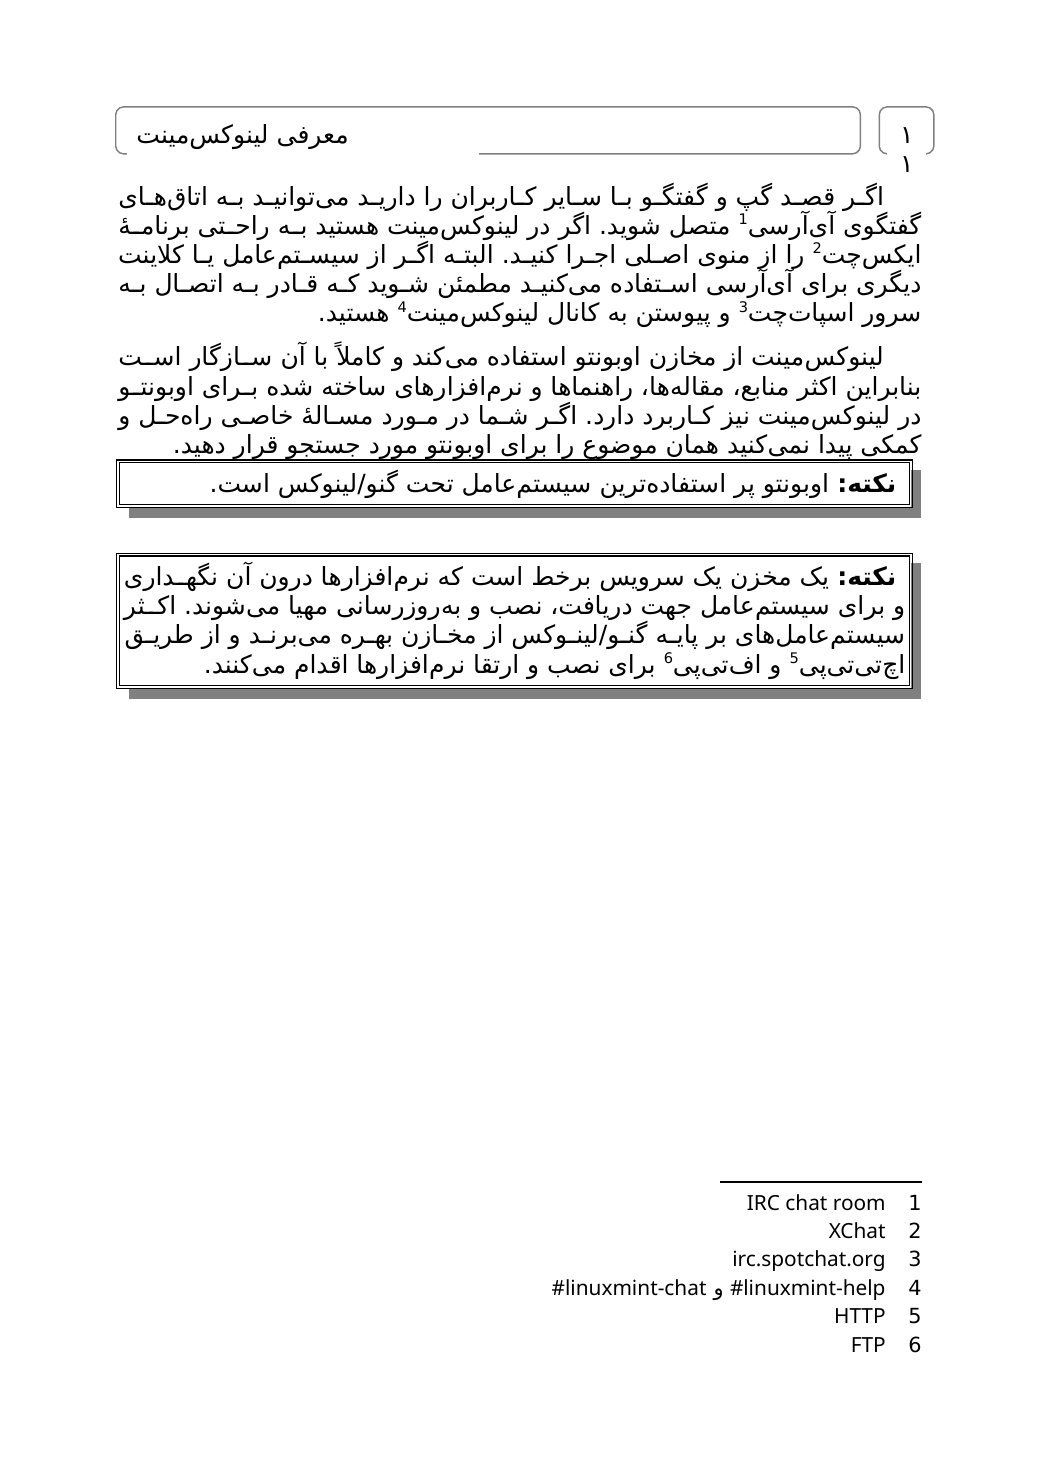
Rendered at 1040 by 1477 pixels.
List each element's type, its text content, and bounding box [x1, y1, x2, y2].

text IRC chat room [118, 1188, 921, 1216]
table_header نکته: اوبونتو پر استفاده‌ترین سیستم‌عامل تحت گنو/لینوکس است. [120, 463, 909, 504]
text ‎#linuxmint-help و ‎#linuxmint-chat [118, 1273, 921, 1301]
text irc.spotchat.org [118, 1244, 921, 1273]
text لینوکس‌مینت از مخازن اوبونتو استفاده می‌کند و کاملاً با آن سازگار است بنابراین اکثر منابع، مقاله‌ها، راهنما‌ها و نرم‌افزارهای ساخته شده برای اوبونتو در لینوکس‌مینت نیز کاربرد دارد. اگر شما در مورد مسالهٔ خاصی راه‌حل و کمکی پیدا نمی‌کنید همان موضوع را برای اوبونتو مورد جستجو قرار دهید. [118, 342, 921, 459]
text اگر قصد گپ و گفتگو با سایر کاربران را دارید می‌توانید به اتاق‌های گفتگوی آی‌آر‌سی متصل شوید. اگر در لینوکس‌مینت هستید به راحتی برنامهٔ ایکس‌چت را از منوی اصلی اجرا کنید. البته اگر از سیستم‌عامل یا کلاینت دیگری برای آی‌آر‌سی استفاده می‌کنید مطمئن شوید که قادر به اتصال به سرور اسپات‌چت و پیوستن به کانال لینوکس‌مینت هستید. [118, 182, 921, 327]
text XChat [118, 1216, 921, 1244]
table_header نکته: یک مخزن یک سرویس برخط است که نرم‌افزارها درون آن نگهداری و برای سیستم‌عامل جهت دریافت، نصب و به‌روزرسانی مهیا می‌شوند. اکثر سیستم‌عامل‌های بر پایه گنو/لینوکس از مخازن بهره می‌برند و از طریق اچ‌تی‌تی‌پی و اف‌تی‌پی برای نصب و ارتقا نرم‌افزارها اقدام می‌کنند. [120, 557, 909, 685]
